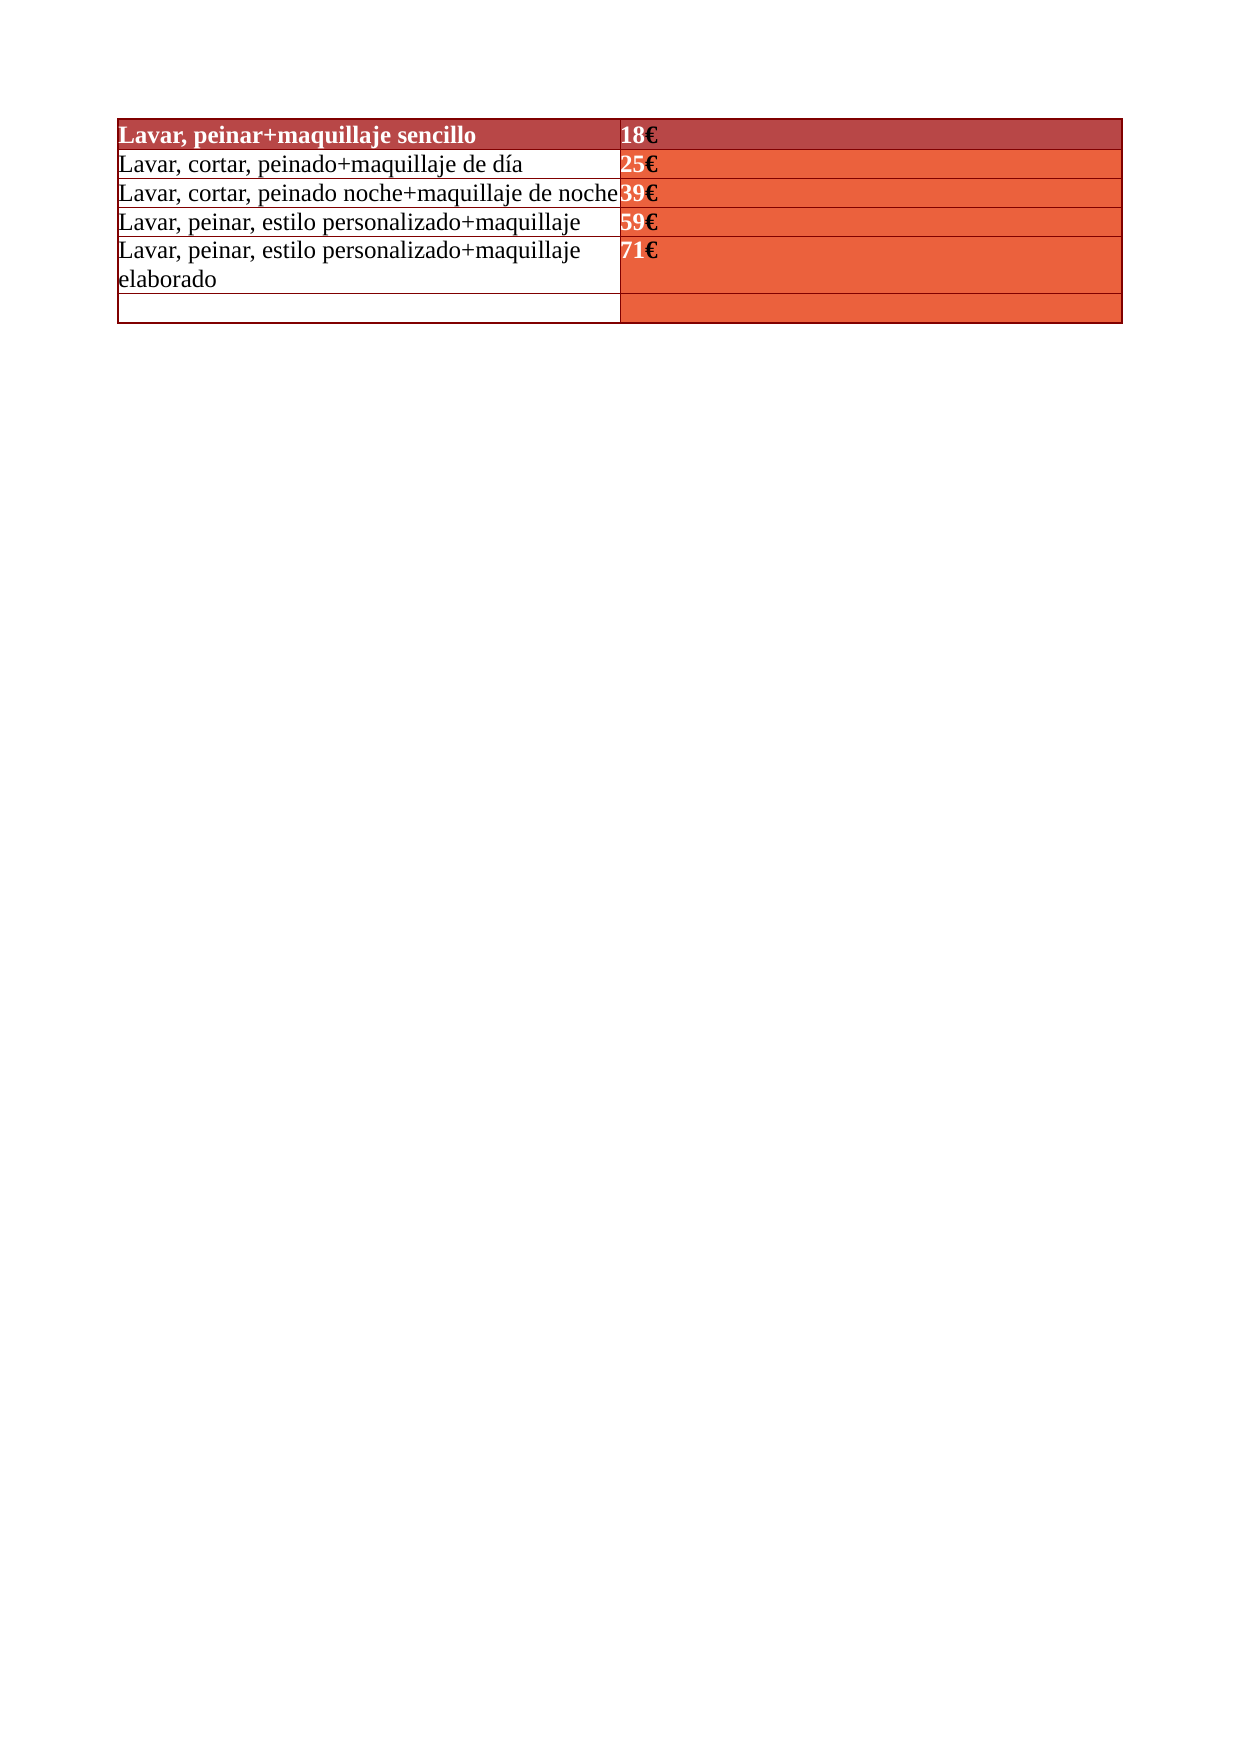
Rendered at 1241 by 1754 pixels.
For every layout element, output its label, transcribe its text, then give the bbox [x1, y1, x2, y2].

table_cell Lavar, cortar, peinado noche+maquillaje de noche [119, 179, 620, 207]
table_cell 39€ [621, 179, 1121, 207]
table_cell 25€ [621, 150, 1121, 178]
table_cell Lavar, peinar, estilo personalizado+maquillaje elaborado [119, 237, 620, 293]
table_cell Lavar, peinar, estilo personalizado+maquillaje [119, 208, 620, 236]
table_header 18€ [621, 120, 1121, 149]
table_cell 59€ [621, 208, 1121, 236]
table_cell Lavar, cortar, peinado+maquillaje de día [119, 150, 620, 178]
table_header Lavar, peinar+maquillaje sencillo [119, 120, 620, 149]
table_cell 39€ [621, 186, 628, 200]
table_cell [119, 294, 620, 322]
table_cell 71€ [621, 237, 1121, 293]
table_cell [621, 294, 1121, 322]
